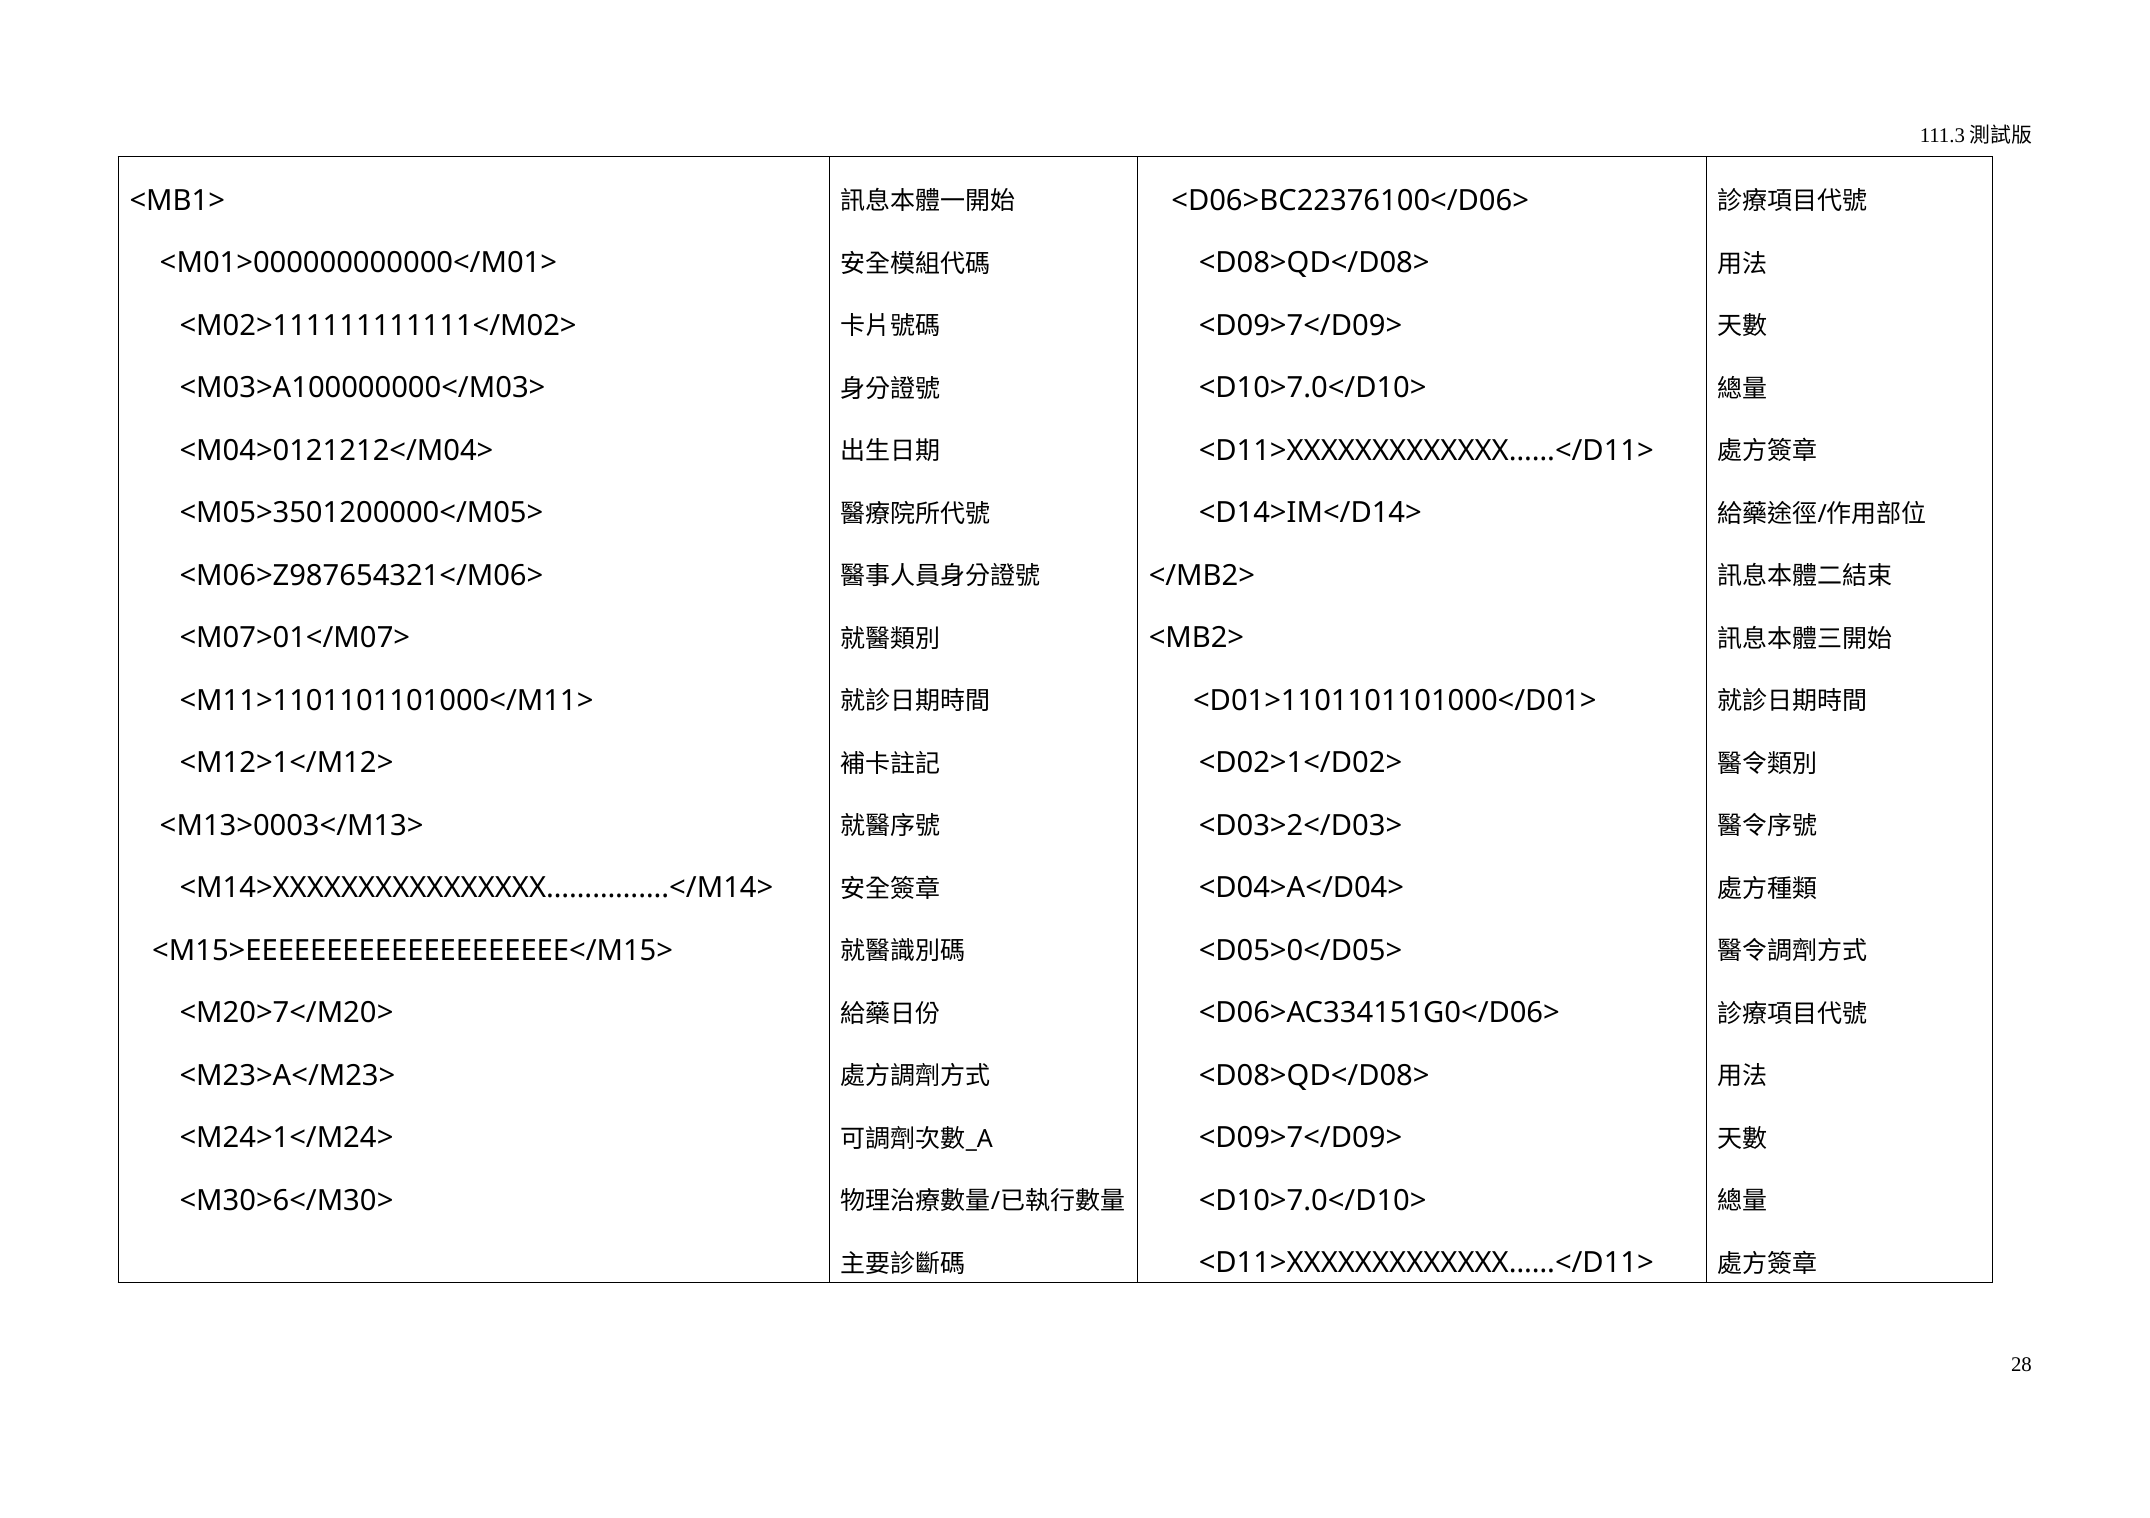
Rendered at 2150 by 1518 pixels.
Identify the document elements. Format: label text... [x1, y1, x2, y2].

table_header <D06>BC22376100</D06> <D08>QD</D08> <D09>7</D09> <D10>7.0</D10> <D11>XXXXXXXXXXXXX……</D11> <D14>IM</D14> </MB2> <MB2> <D01>1101101101000</D01> <D02>1</D02> <D03>2</D03> <D04>A</D04> <D05>0</D05> <D06>AC334151G0</D06> <D08>QD</D08> <D09>7</D09> <D10>7.0</D10> <D11>XXXXXXXXXXXXX……</D11> [1138, 157, 1706, 1282]
table_header 訊息本體一開始 安全模組代碼 卡片號碼 身分證號 出生日期 醫療院所代號 醫事人員身分證號 就醫類別 就診日期時間 補卡註記 就醫序號 安全簽章 就醫識別碼 給藥日份 處方調劑方式 可調劑次數_A 物理治療數量/已執行數量 主要診斷碼 [830, 157, 1137, 1282]
table_header <MB1> <M01>000000000000</M01> <M02>111111111111</M02> <M03>A100000000</M03> <M04>0121212</M04> <M05>3501200000</M05> <M06>Z987654321</M06> <M07>01</M07> <M11>1101101101000</M11> <M12>1</M12> <M13>0003</M13> <M14>XXXXXXXXXXXXXXXX…………….</M14> <M15>EEEEEEEEEEEEEEEEEEEE</M15> <M20>7</M20> <M23>A</M23> <M24>1</M24> <M30>6</M30> [119, 157, 829, 1282]
table_header 診療項目代號 用法 天數 總量 處方簽章 給藥途徑/作用部位 訊息本體二結束 訊息本體三開始 就診日期時間 醫令類別 醫令序號 處方種類 醫令調劑方式 診療項目代號 用法 天數 總量 處方簽章 [1707, 157, 1992, 1282]
